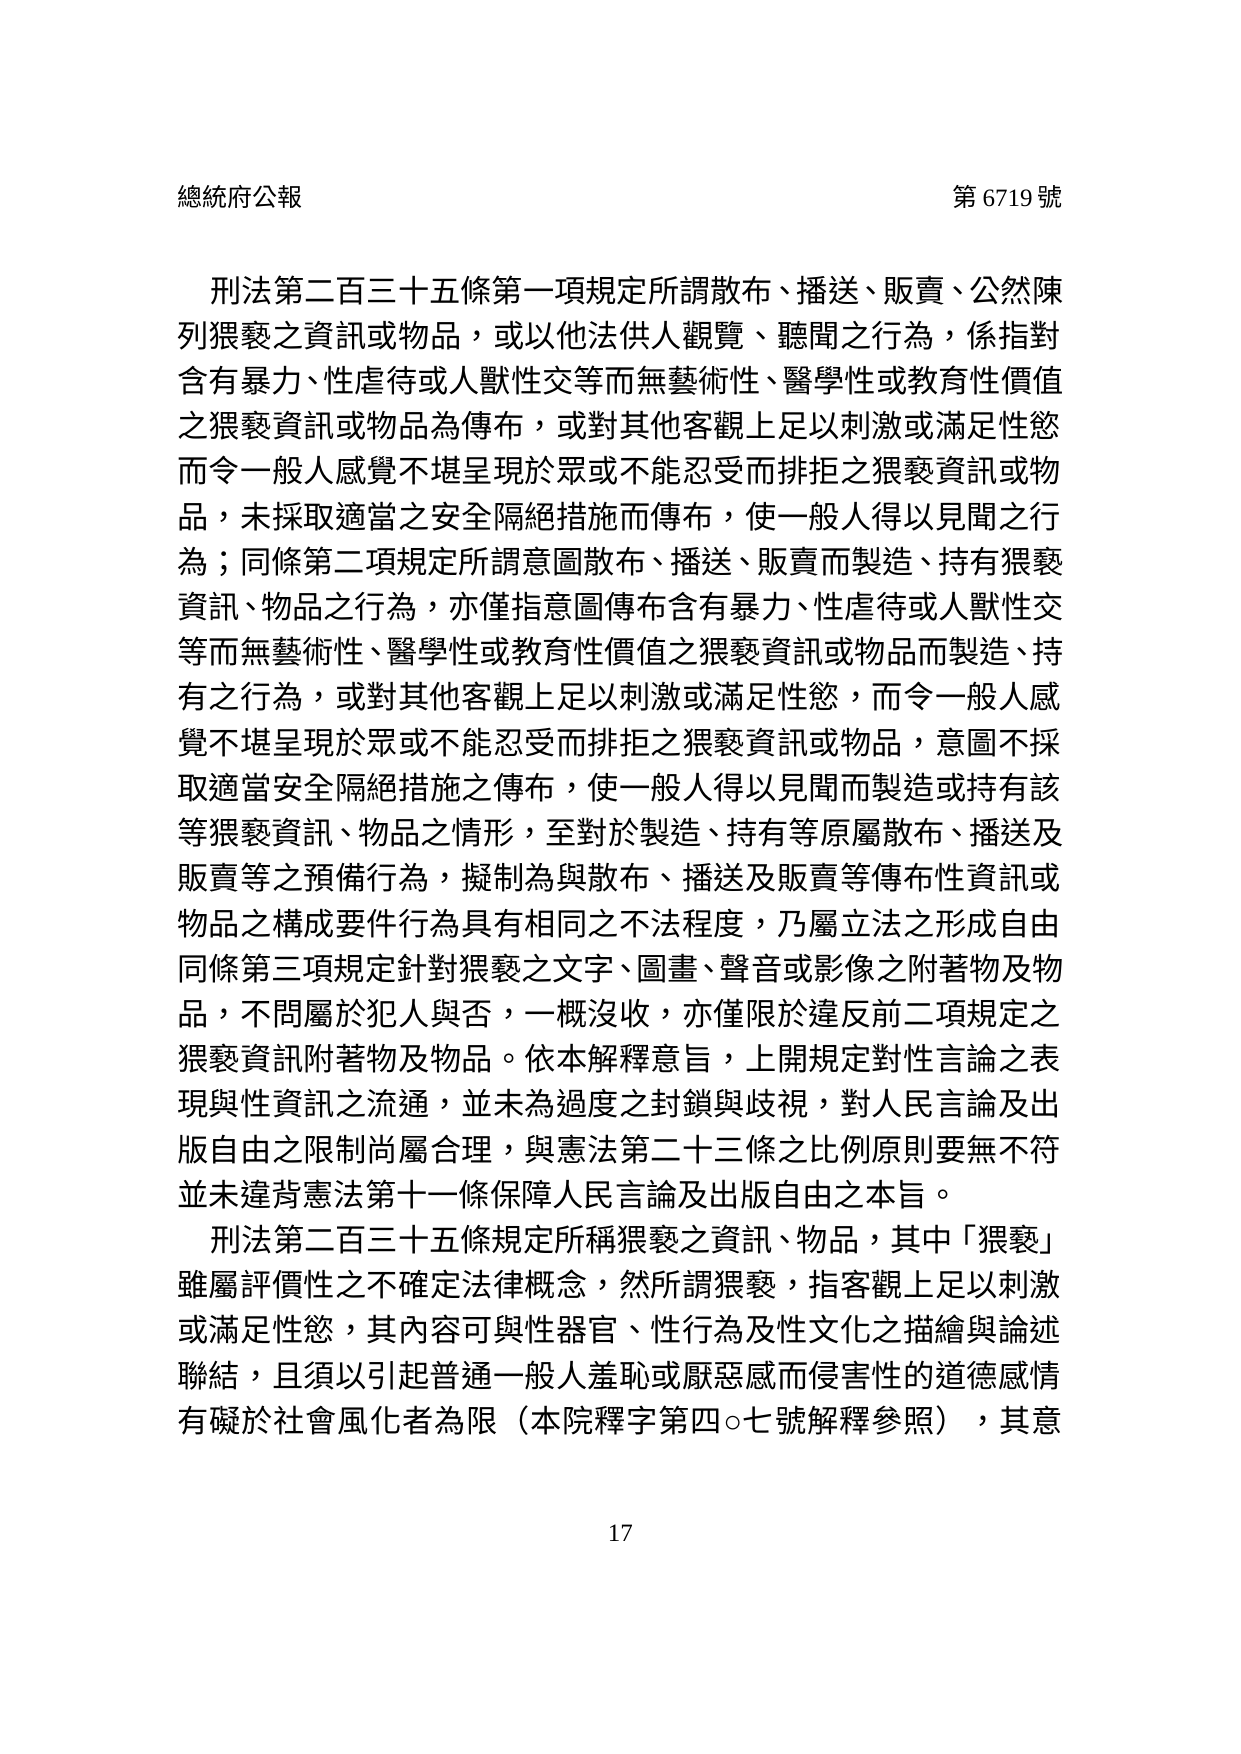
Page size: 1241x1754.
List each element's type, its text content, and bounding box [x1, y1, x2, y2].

text 刑法第二百三十五條規定所稱猥褻之資訊、物品，其中「猥褻」雖屬評價性之不確定法律概念，然所謂猥褻，指客觀上足以刺激或滿足性慾，其內容可與性器官、性行為及性文化之描繪與論述聯結，且須以引起普通一般人羞恥或厭惡感而侵害性的道德感情，有礙於社會風化者為限（本院釋字第四○七號解釋參照），其意義並非一般人難以理解，且為受規範者所得預見，並可經由司法審查加以確認，與法律明確性原則尚無違背。 [177, 1215, 1063, 1441]
text 刑法第二百三十五條第一項規定所謂散布、播送、販賣、公然陳列猥褻之資訊或物品，或以他法供人觀覽、聽聞之行為，係指對含有暴力、性虐待或人獸性交等而無藝術性、醫學性或教育性價值之猥褻資訊或物品為傳布，或對其他客觀上足以刺激或滿足性慾，而令一般人感覺不堪呈現於眾或不能忍受而排拒之猥褻資訊或物品，未採取適當之安全隔絕措施而傳布，使一般人得以見聞之行為；同條第二項規定所謂意圖散布、播送、販賣而製造、持有猥褻資訊、物品之行為，亦僅指意圖傳布含有暴力、性虐待或人獸性交等而無藝術性、醫學性或教育性價值之猥褻資訊或物品而製造、持有之行為，或對其他客觀上足以刺激或滿足性慾，而令一般人感覺不堪呈現於眾或不能忍受而排拒之猥褻資訊或物品，意圖不採取適當安全隔絕措施之傳布，使一般人得以見聞而製造或持有該等猥褻資訊、物品之情形，至對於製造、持有等原屬散布、播送及販賣等之預備行為，擬制為與散布、播送及販賣等傳布性資訊或物品之構成要件行為具有相同之不法程度，乃屬立法之形成自由；同條第三項規定針對猥褻之文字、圖畫、聲音或影像之附著物及物品，不問屬於犯人與否，一概沒收，亦僅限於違反前二項規定之猥褻資訊附著物及物品。依本解釋意旨，上開規定對性言論之表現與性資訊之流通，並未為過度之封鎖與歧視，對人民言論及出版自由之限制尚屬合理，與憲法第二十三條之比例原則要無不符，並未違背憲法第十一條保障人民言論及出版自由之本旨。 [177, 266, 1063, 1215]
